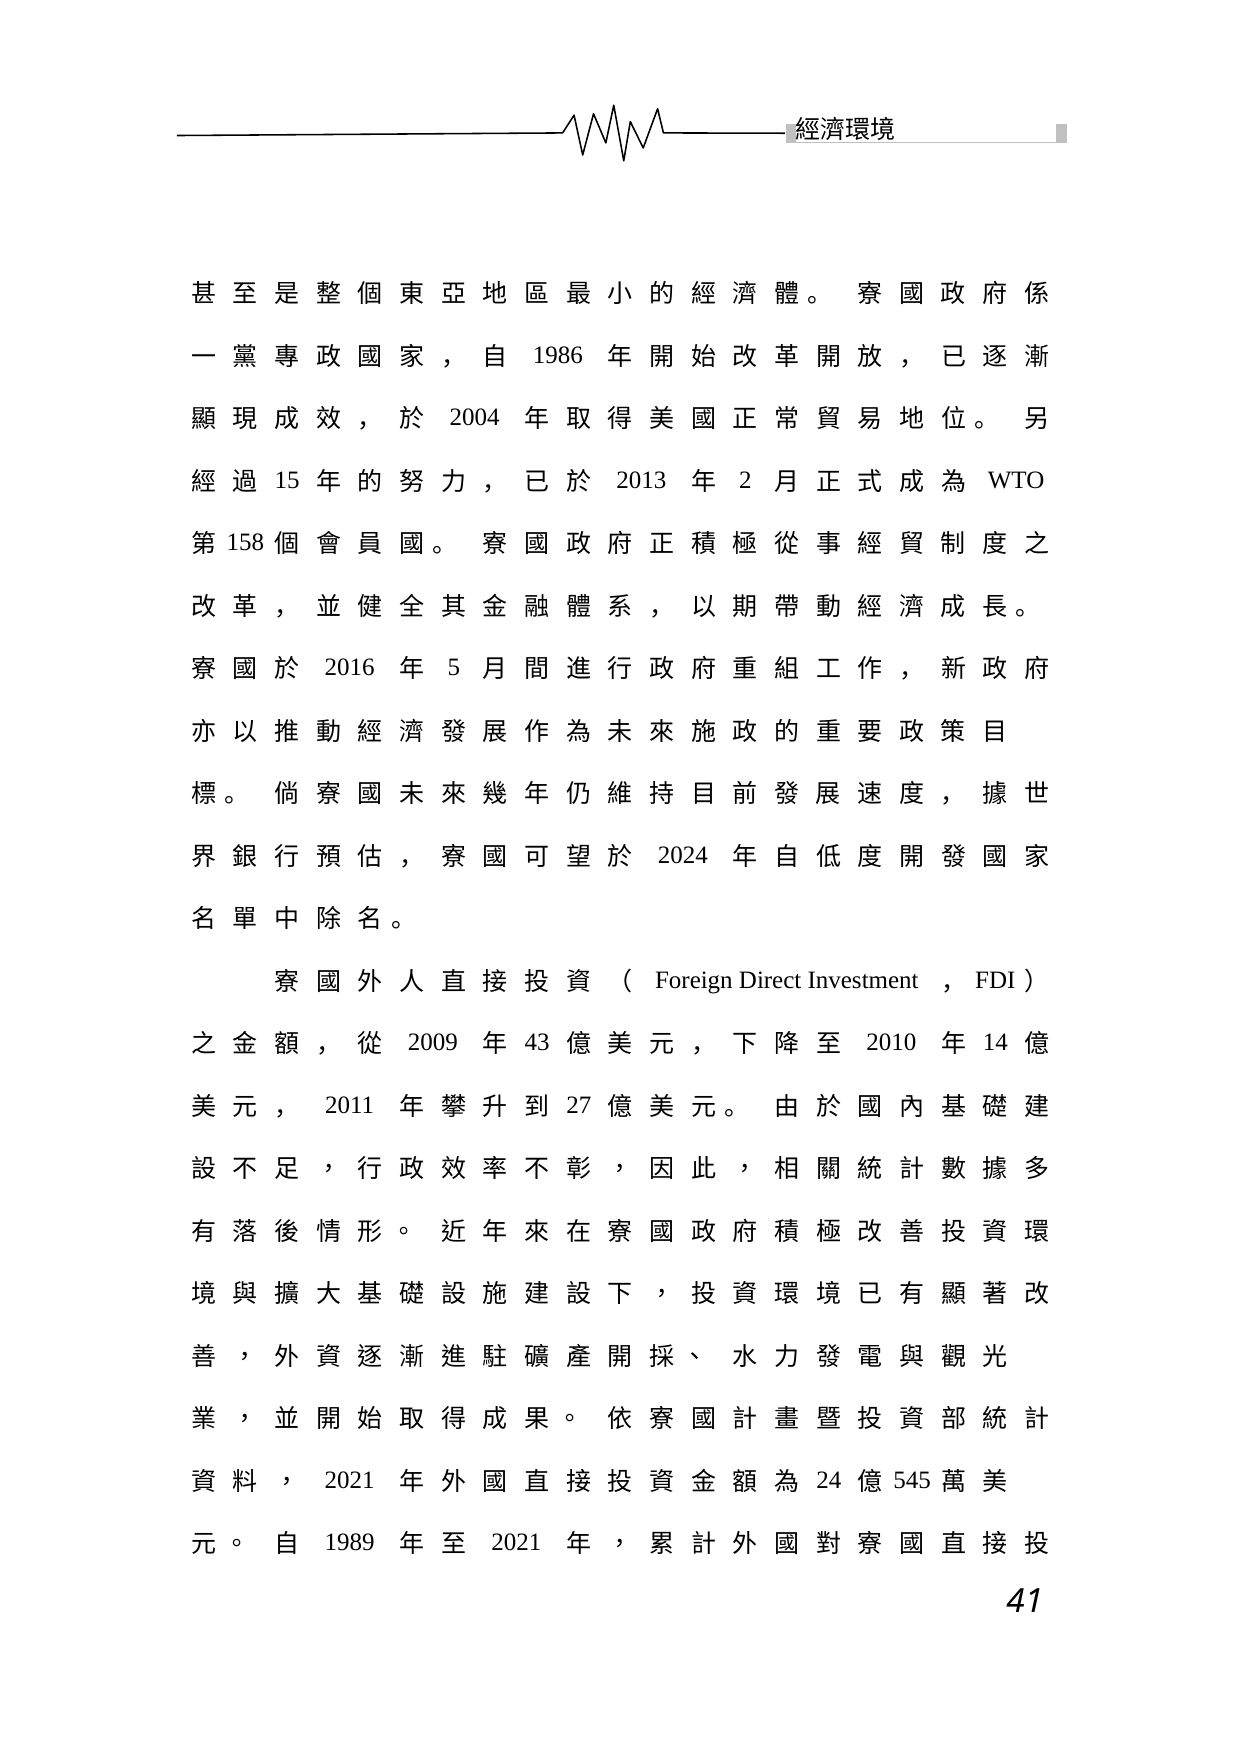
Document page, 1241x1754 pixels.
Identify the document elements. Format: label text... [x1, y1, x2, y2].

text 寮國外人直接投資（Foreign Direct Investment，FDI）之金額，從2009年43億美元，下降至2010年14億美元，2011年攀升到27億美元。由於國內基礎建設不足，行政效率不彰，因此，相關統計數據多有落後情形。近年來在寮國政府積極改善投資環境與擴大基礎設施建設下，投資環境已有顯著改善，外資逐漸進駐礦產開採、水力發電與觀光業，並開始取得成果。依寮國計畫暨投資部統計資料，2021年外國直接投資金額為24億545萬美元。自1989年至2021年，累計外國對寮國直接投 [183, 938, 1058, 1563]
text 甚至是整個東亞地區最小的經濟體。寮國政府係一黨專政國家，自1986年開始改革開放，已逐漸顯現成效，於2004年取得美國正常貿易地位。另經過15年的努力，已於2013年2月正式成為WTO第158個會員國。寮國政府正積極從事經貿制度之改革，並健全其金融體系，以期帶動經濟成長。寮國於2016年5月間進行政府重組工作，新政府亦以推動經濟發展作為未來施政的重要政策目標。倘寮國未來幾年仍維持目前發展速度，據世界銀行預估，寮國可望於2024年自低度開發國家名單中除名。 [183, 250, 1058, 938]
